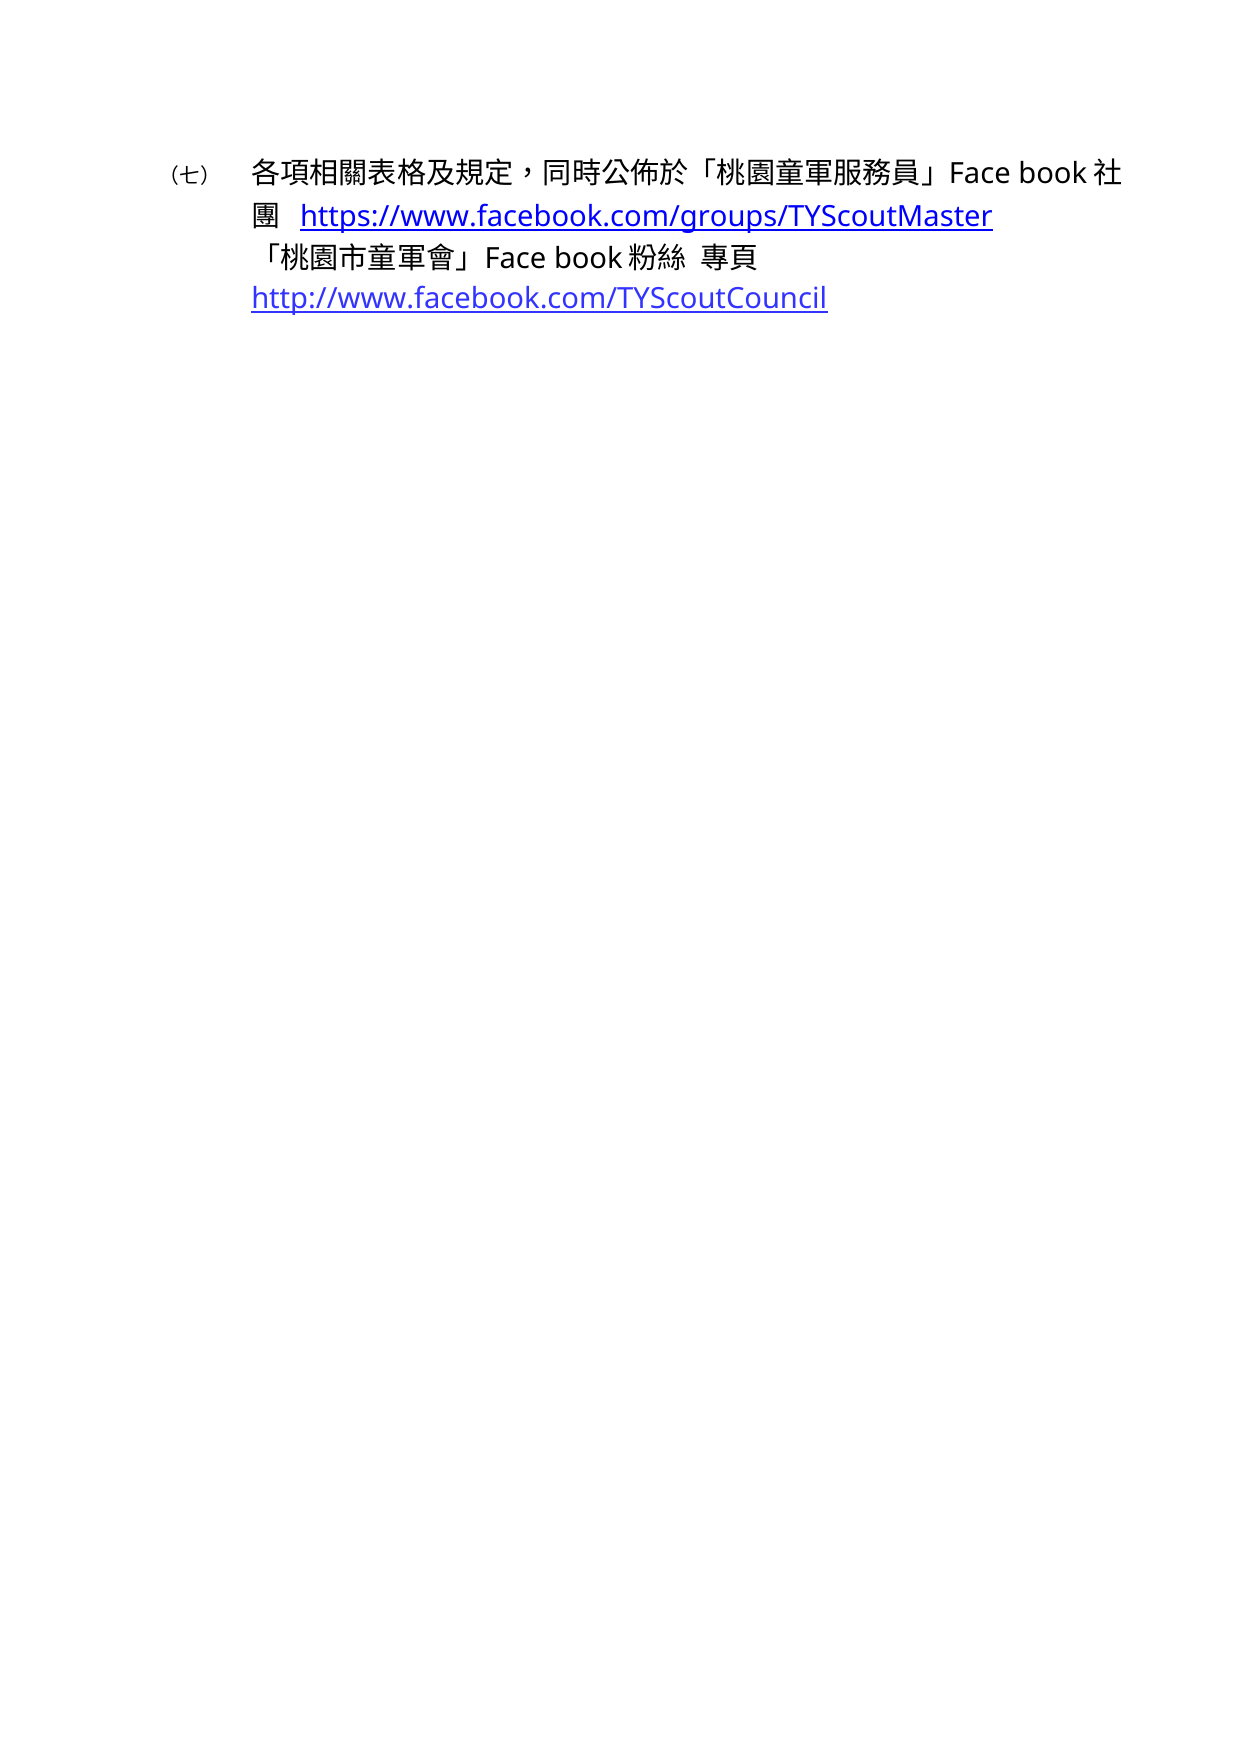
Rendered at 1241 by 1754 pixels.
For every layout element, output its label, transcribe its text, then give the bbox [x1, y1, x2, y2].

list 各項相關表格及規定，同時公佈於「桃園童軍服務員」Face book社團 https://www.facebook.com/groups/TYScoutMaster [159, 150, 1122, 235]
text 「桃園市童軍會」Face book粉絲 專頁 http://www.facebook.com/TYScoutCouncil [251, 235, 1122, 317]
